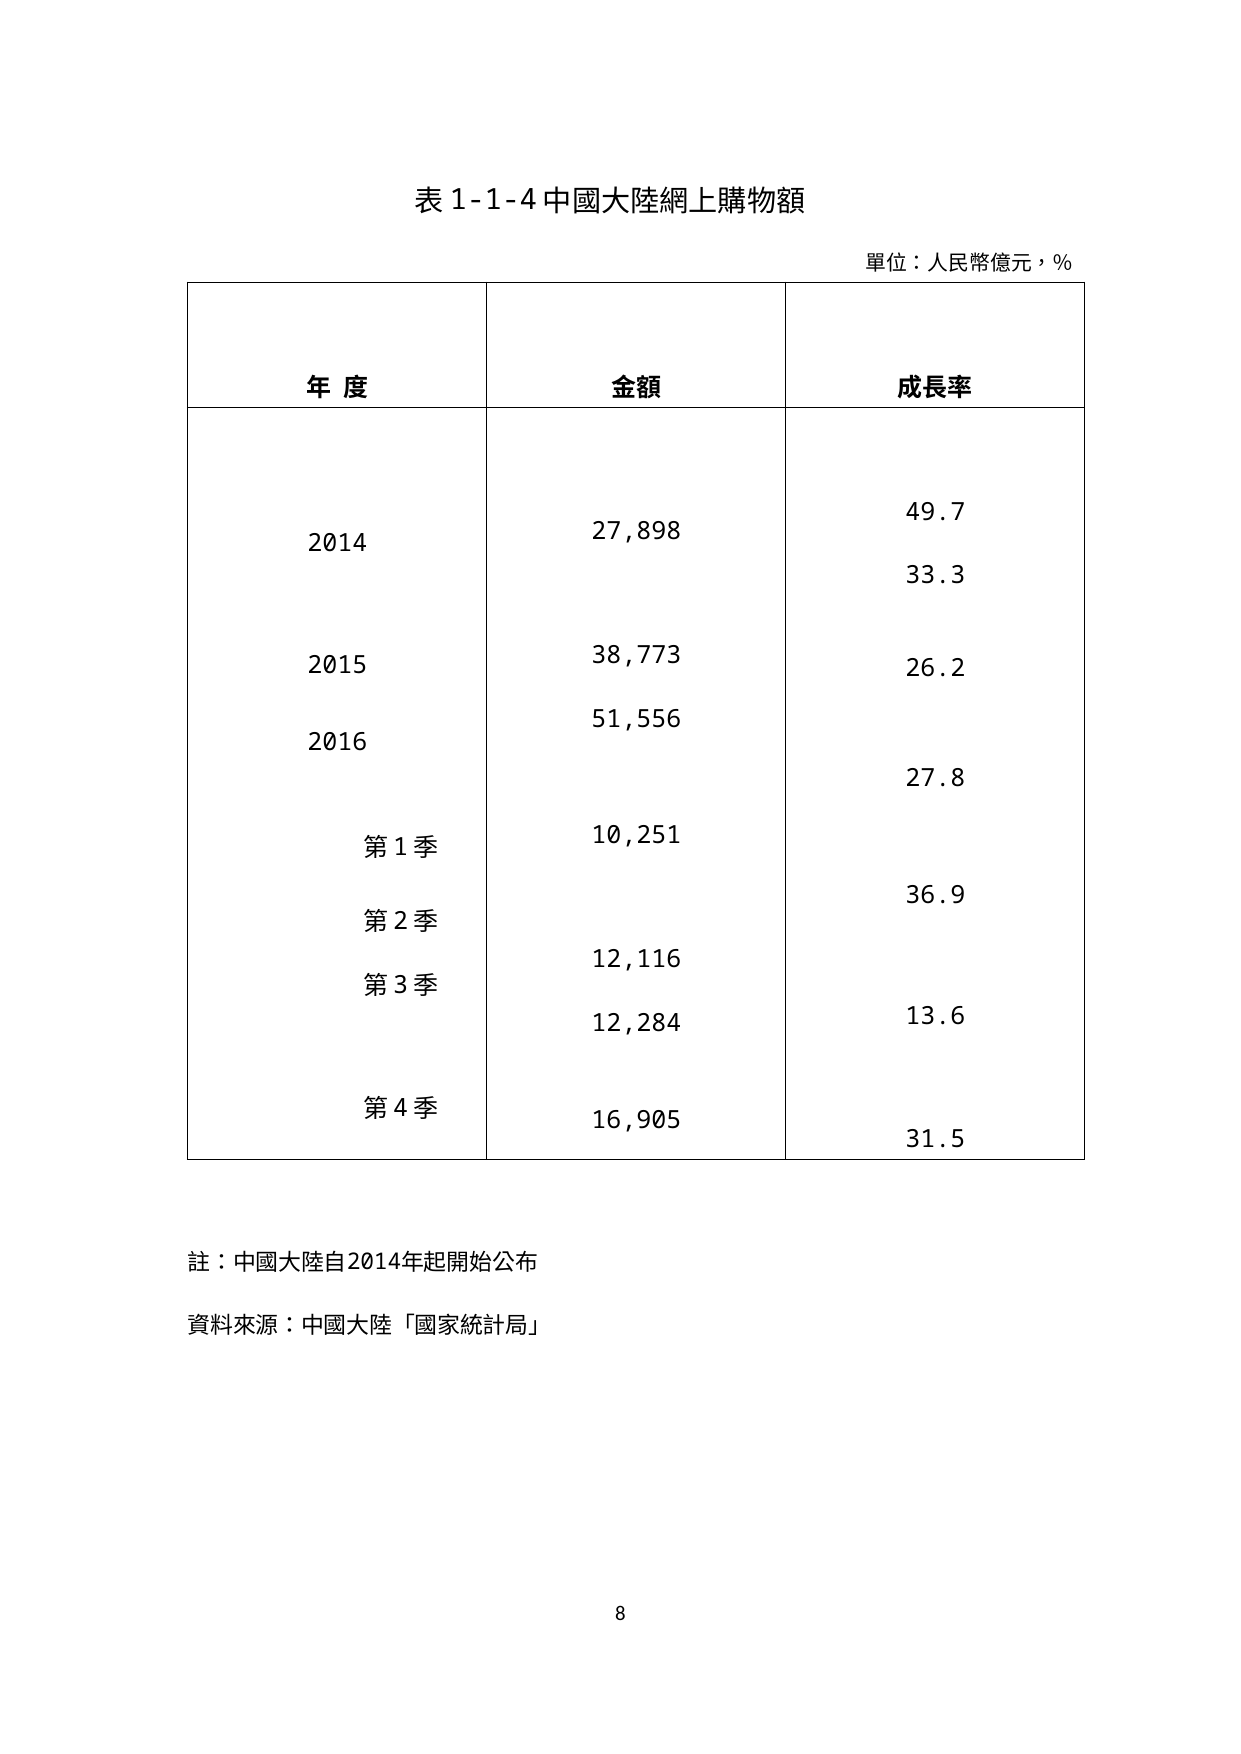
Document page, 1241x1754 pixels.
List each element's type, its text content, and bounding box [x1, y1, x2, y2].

table_header 成長率 [786, 283, 1084, 407]
text 單位：人民幣億元，％ [187, 219, 1073, 282]
table_header 年 度 [188, 283, 486, 407]
table_cell 2014 2015 2016 第1季 第2季 第3季 第4季 [188, 408, 486, 1159]
table_cell 27,898 38,773 51,556 10,251 12,116 12,284 16,905 [487, 408, 785, 1159]
text 資料來源：中國大陸「國家統計局」 [187, 1282, 1053, 1344]
text 註：中國大陸自2014年起開始公布 [187, 1219, 1053, 1282]
text 表1-1-4中國大陸網上購物額 [187, 157, 1032, 219]
table_cell 49.7 33.3 26.2 27.8 36.9 13.6 31.5 [786, 408, 1084, 1159]
table_header 金額 [487, 283, 785, 407]
